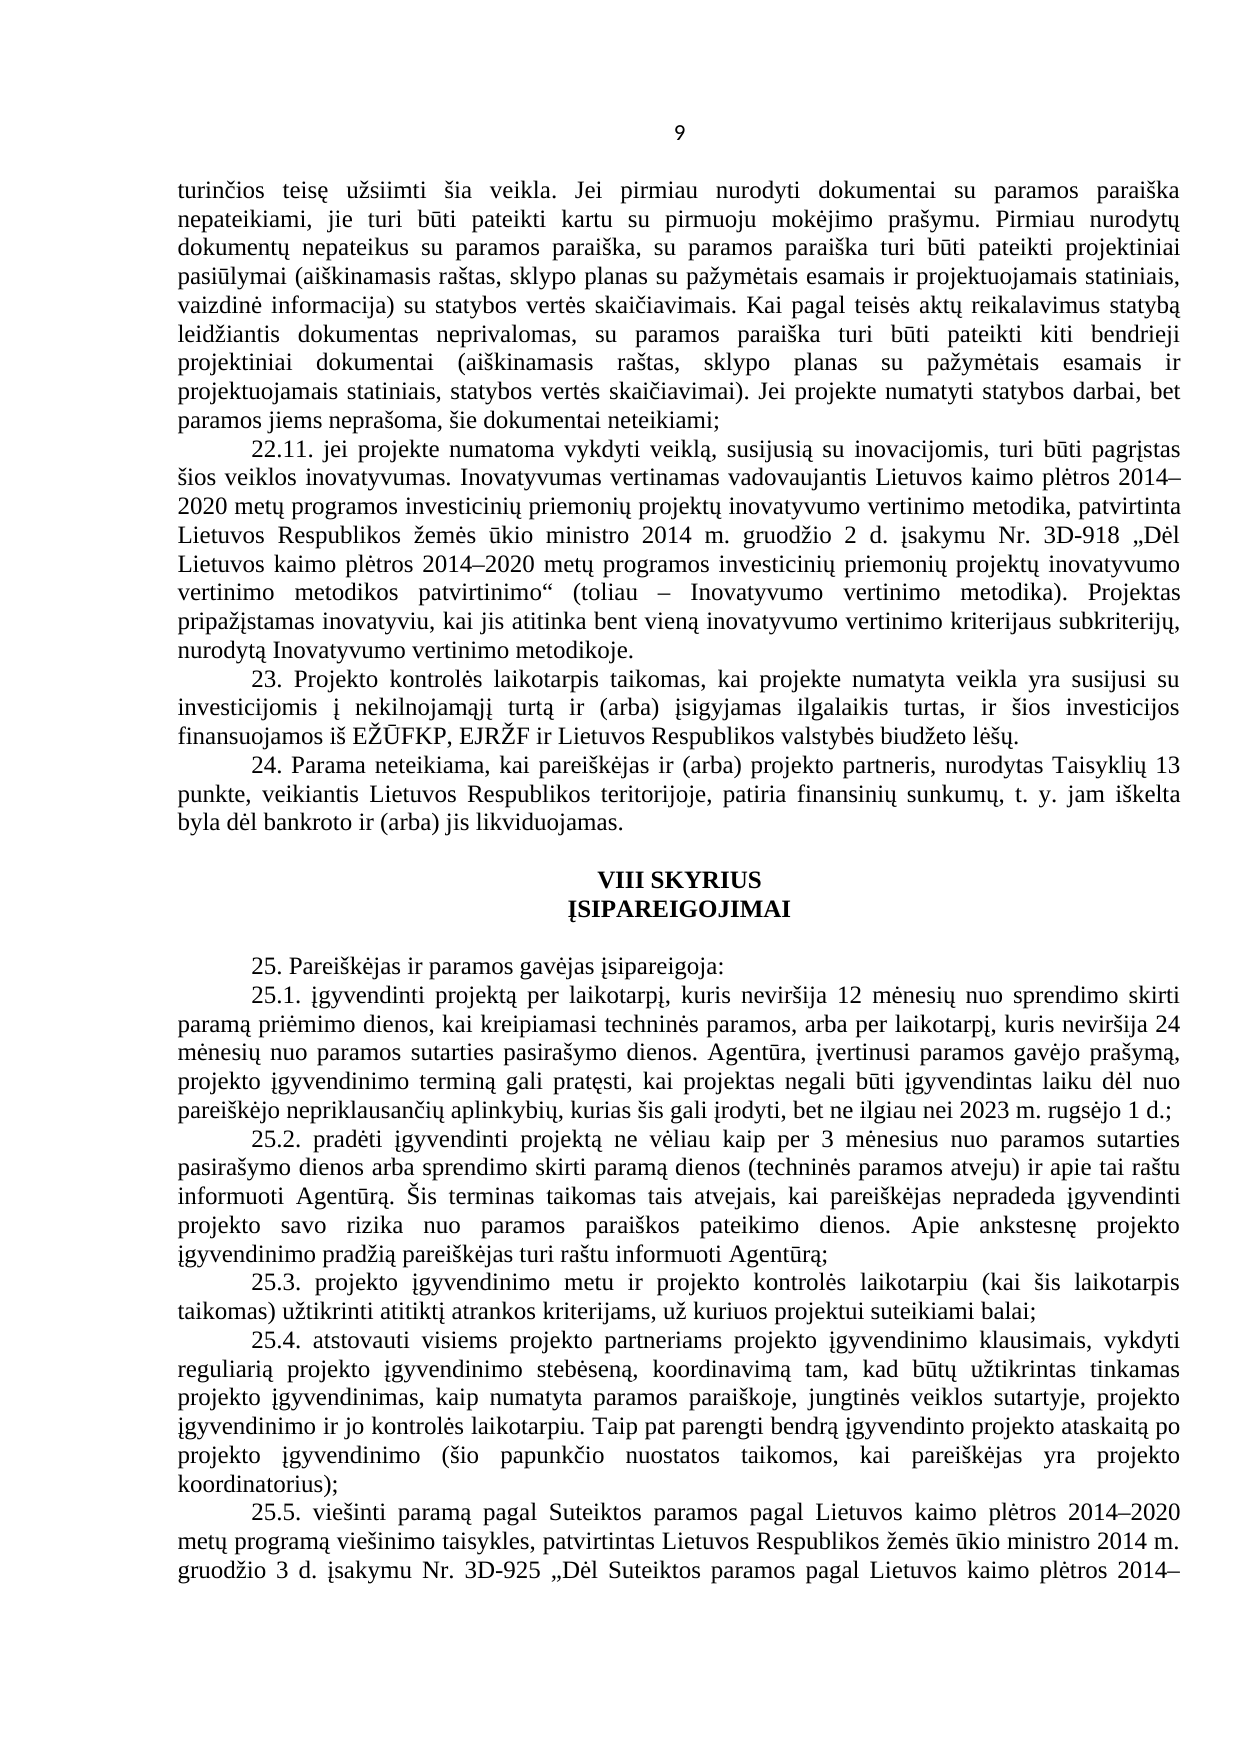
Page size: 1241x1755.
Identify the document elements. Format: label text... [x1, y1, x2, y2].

text turinčios teisę užsiimti šia veikla. Jei pirmiau nurodyti dokumentai su paramos paraiška nepateikiami, jie turi būti pateikti kartu su pirmuoju mokėjimo prašymu. Pirmiau nurodytų dokumentų nepateikus su paramos paraiška, su paramos paraiška turi būti pateikti projektiniai pasiūlymai (aiškinamasis raštas, sklypo planas su pažymėtais esamais ir projektuojamais statiniais, vaizdinė informacija) su statybos vertės skaičiavimais. Kai pagal teisės aktų reikalavimus statybą leidžiantis dokumentas neprivalomas, su paramos paraiška turi būti pateikti kiti bendrieji projektiniai dokumentai (aiškinamasis raštas, sklypo planas su pažymėtais esamais ir projektuojamais statiniais, statybos vertės skaičiavimai). Jei projekte numatyti statybos darbai, bet paramos jiems neprašoma, šie dokumentai neteikiami; [177, 175, 1181, 434]
text 25.1. įgyvendinti projektą per laikotarpį, kuris neviršija 12 mėnesių nuo sprendimo skirti paramą priėmimo dienos, kai kreipiamasi techninės paramos, arba per laikotarpį, kuris neviršija 24 mėnesių nuo paramos sutarties pasirašymo dienos. Agentūra, įvertinusi paramos gavėjo prašymą, projekto įgyvendinimo terminą gali pratęsti, kai projektas negali būti įgyvendintas laiku dėl nuo pareiškėjo nepriklausančių aplinkybių, kurias šis gali įrodyti, bet ne ilgiau nei 2023 m. rugsėjo 1 d.; [177, 980, 1181, 1124]
text ĮSIPAREIGOJIMAI [177, 894, 1181, 922]
text 25. Pareiškėjas ir paramos gavėjas įsipareigoja: [177, 951, 1181, 980]
text 23. Projekto kontrolės laikotarpis taikomas, kai projekte numatyta veikla yra susijusi su investicijomis į nekilnojamąjį turtą ir (arba) įsigyjamas ilgalaikis turtas, ir šios investicijos finansuojamos iš EŽŪFKP, EJRŽF ir Lietuvos Respublikos valstybės biudžeto lėšų. [177, 664, 1181, 750]
text VIII SKYRIUS [177, 865, 1181, 894]
text 24. Parama neteikiama, kai pareiškėjas ir (arba) projekto partneris, nurodytas Taisyklių 13 punkte, veikiantis Lietuvos Respublikos teritorijoje, patiria finansinių sunkumų, t. y. jam iškelta byla dėl bankroto ir (arba) jis likviduojamas. [177, 750, 1181, 836]
text 25.4. atstovauti visiems projekto partneriams projekto įgyvendinimo klausimais, vykdyti reguliarią projekto įgyvendinimo stebėseną, koordinavimą tam, kad būtų užtikrintas tinkamas projekto įgyvendinimas, kaip numatyta paramos paraiškoje, jungtinės veiklos sutartyje, projekto įgyvendinimo ir jo kontrolės laikotarpiu. Taip pat parengti bendrą įgyvendinto projekto ataskaitą po projekto įgyvendinimo (šio papunkčio nuostatos taikomos, kai pareiškėjas yra projekto koordinatorius); [177, 1325, 1181, 1497]
text 22.11. jei projekte numatoma vykdyti veiklą, susijusią su inovacijomis, turi būti pagrįstas šios veiklos inovatyvumas. Inovatyvumas vertinamas vadovaujantis Lietuvos kaimo plėtros 2014–2020 metų programos investicinių priemonių projektų inovatyvumo vertinimo metodika, patvirtinta Lietuvos Respublikos žemės ūkio ministro 2014 m. gruodžio 2 d. įsakymu Nr. 3D-918 „Dėl Lietuvos kaimo plėtros 2014–2020 metų programos investicinių priemonių projektų inovatyvumo vertinimo metodikos patvirtinimo“ (toliau – Inovatyvumo vertinimo metodika). Projektas pripažįstamas inovatyviu, kai jis atitinka bent vieną inovatyvumo vertinimo kriterijaus subkriterijų, nurodytą Inovatyvumo vertinimo metodikoje. [177, 434, 1181, 664]
text 25.3. projekto įgyvendinimo metu ir projekto kontrolės laikotarpiu (kai šis laikotarpis taikomas) užtikrinti atitiktį atrankos kriterijams, už kuriuos projektui suteikiami balai; [177, 1267, 1181, 1325]
text 25.2. pradėti įgyvendinti projektą ne vėliau kaip per 3 mėnesius nuo paramos sutarties pasirašymo dienos arba sprendimo skirti paramą dienos (techninės paramos atveju) ir apie tai raštu informuoti Agentūrą. Šis terminas taikomas tais atvejais, kai pareiškėjas nepradeda įgyvendinti projekto savo rizika nuo paramos paraiškos pateikimo dienos. Apie ankstesnę projekto įgyvendinimo pradžią pareiškėjas turi raštu informuoti Agentūrą; [177, 1124, 1181, 1267]
text 25.5. viešinti paramą pagal Suteiktos paramos pagal Lietuvos kaimo plėtros 2014–2020 metų programą viešinimo taisykles, patvirtintas Lietuvos Respublikos žemės ūkio ministro 2014 m. gruodžio 3 d. įsakymu Nr. 3D-925 „Dėl Suteiktos paramos pagal Lietuvos kaimo plėtros 2014– [177, 1497, 1181, 1584]
